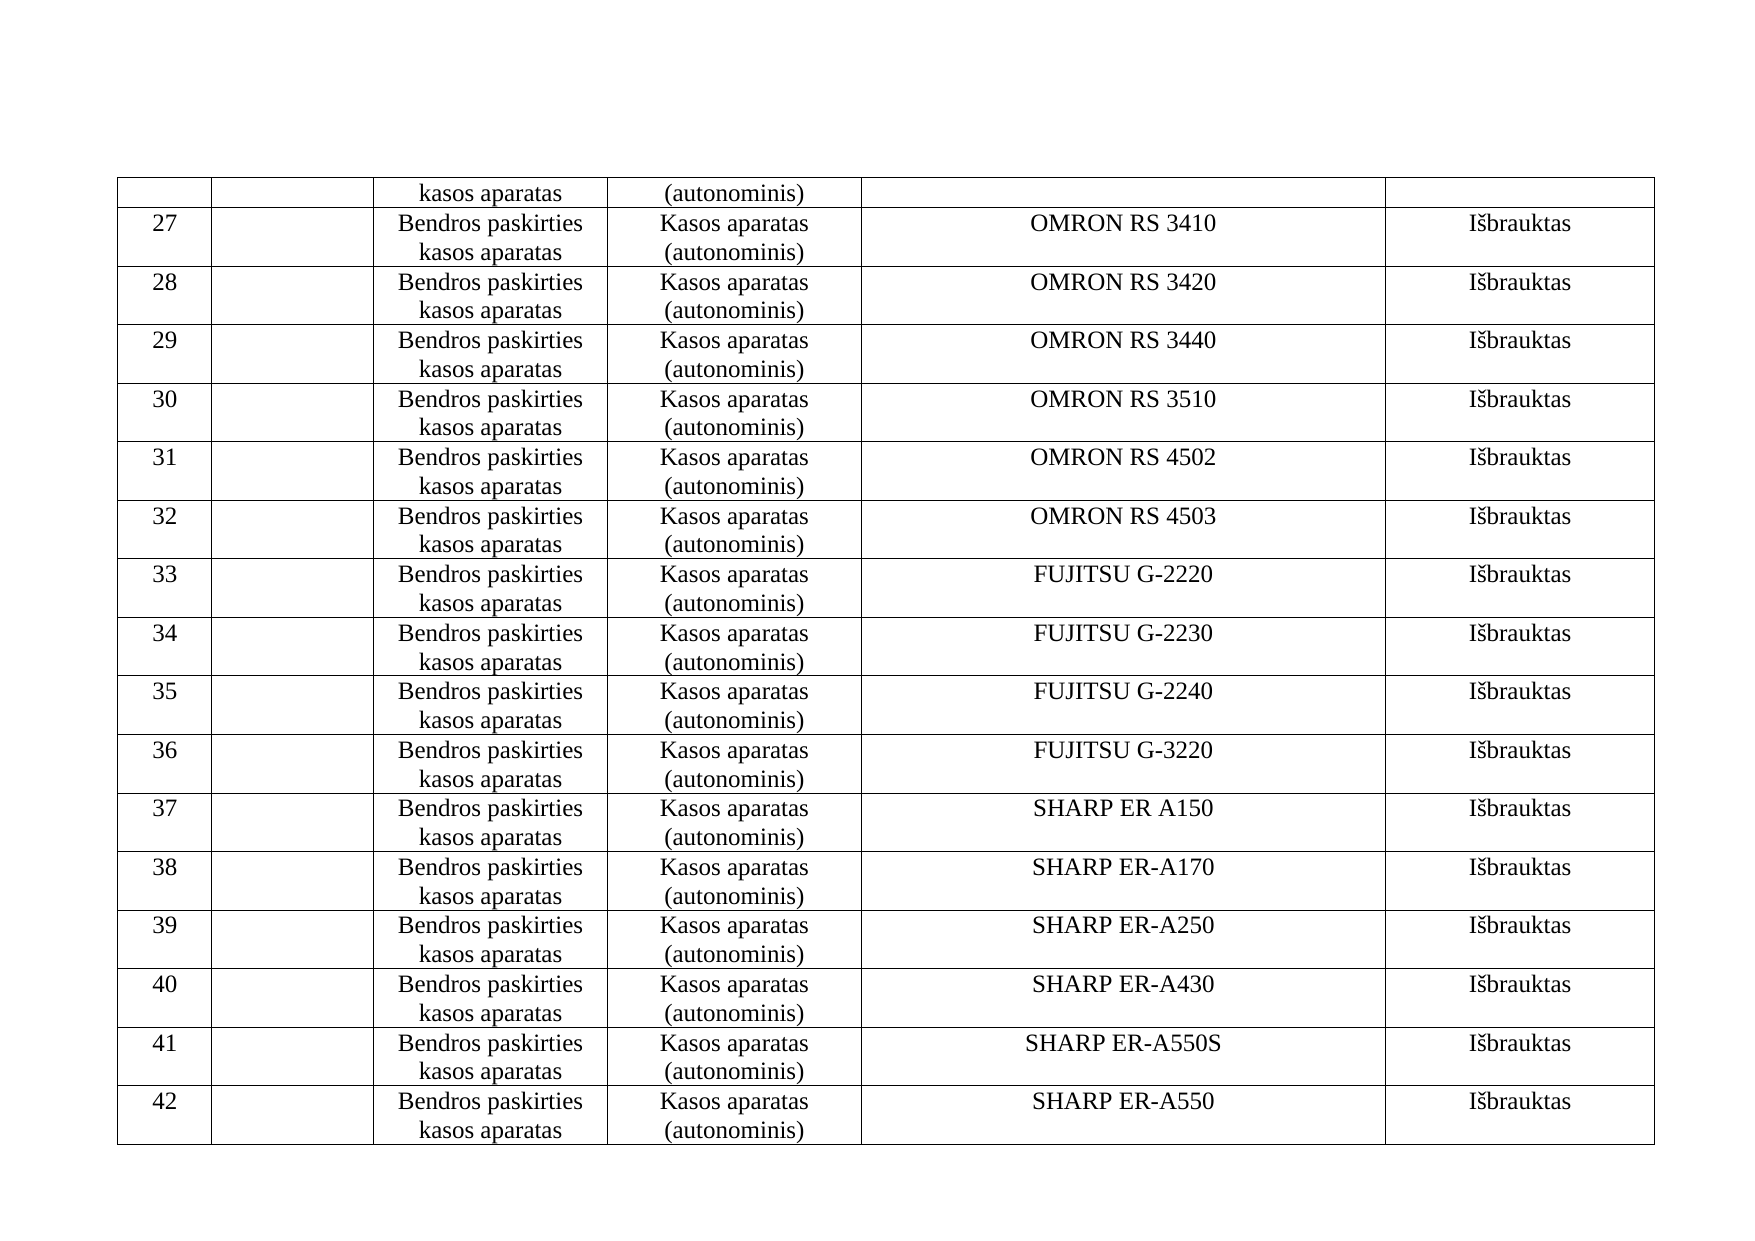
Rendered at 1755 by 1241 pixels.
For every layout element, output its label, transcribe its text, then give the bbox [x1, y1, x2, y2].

table_cell Bendros paskirties kasos aparatas [374, 676, 607, 734]
table_cell [212, 794, 373, 851]
table_cell Bendros paskirties kasos aparatas [374, 384, 607, 441]
table_cell Bendros paskirties kasos aparatas [374, 325, 607, 383]
table_cell [212, 911, 373, 968]
table_cell Išbrauktas [1386, 325, 1654, 383]
table_cell Išbrauktas [1386, 969, 1654, 1027]
table_cell 37 [118, 794, 211, 851]
table_cell 34 [118, 618, 211, 675]
table_cell 27 [118, 208, 211, 266]
table_cell Kasos aparatas (autonominis) [608, 735, 861, 792]
table_cell 36 [118, 735, 211, 792]
table_cell Išbrauktas [1386, 794, 1654, 851]
table_cell 30 [118, 384, 211, 441]
table_cell Bendros paskirties kasos aparatas [374, 618, 607, 675]
table_cell Kasos aparatas (autonominis) [608, 852, 861, 909]
table_cell FUJITSU G-2220 [862, 559, 1385, 617]
table_cell OMRON RS 4502 [862, 442, 1385, 500]
table_cell Kasos aparatas (autonominis) [608, 794, 861, 851]
table_cell [212, 1028, 373, 1085]
table_cell 33 [118, 559, 211, 617]
table_cell Bendros paskirties kasos aparatas [374, 1086, 607, 1144]
table_cell [212, 1086, 373, 1144]
table_cell Išbrauktas [1386, 1028, 1654, 1085]
table_cell 40 [118, 969, 211, 1027]
table_cell OMRON RS 3440 [862, 325, 1385, 383]
table_cell [118, 178, 211, 207]
table_cell Išbrauktas [1386, 1086, 1654, 1144]
table_cell [212, 267, 373, 324]
table_cell SHARP ER-A550 [862, 1086, 1385, 1144]
table_cell Išbrauktas [1386, 852, 1654, 909]
table_cell Bendros paskirties kasos aparatas [374, 442, 607, 500]
table_cell SHARP ER-A430 [862, 969, 1385, 1027]
table_cell OMRON RS 4503 [862, 501, 1385, 558]
table_cell [212, 969, 373, 1027]
table_cell kasos aparatas [374, 178, 607, 207]
table_cell OMRON RS 3410 [862, 208, 1385, 266]
table_cell 42 [118, 1086, 211, 1144]
table_cell Bendros paskirties kasos aparatas [374, 969, 607, 1027]
table_cell Kasos aparatas (autonominis) [608, 559, 861, 617]
table_cell Bendros paskirties kasos aparatas [374, 1028, 607, 1085]
table_cell Išbrauktas [1386, 618, 1654, 675]
table_cell Kasos aparatas (autonominis) [608, 618, 861, 675]
table_cell Išbrauktas [1386, 559, 1654, 617]
table_cell Išbrauktas [1386, 267, 1654, 324]
table_cell Kasos aparatas (autonominis) [608, 208, 861, 266]
table_cell [212, 442, 373, 500]
table_cell 28 [118, 267, 211, 324]
table_cell SHARP ER-A170 [862, 852, 1385, 909]
table_cell Bendros paskirties kasos aparatas [374, 794, 607, 851]
table_cell [212, 384, 373, 441]
table_cell Bendros paskirties kasos aparatas [374, 559, 607, 617]
table_cell [212, 325, 373, 383]
table_cell SHARP ER-A250 [862, 911, 1385, 968]
table_cell Bendros paskirties kasos aparatas [374, 735, 607, 792]
table_cell [212, 852, 373, 909]
table_cell [212, 735, 373, 792]
table_cell 38 [118, 852, 211, 909]
table_cell [212, 178, 373, 207]
table_cell 39 [118, 911, 211, 968]
table_cell [1386, 178, 1654, 207]
table_cell Kasos aparatas (autonominis) [608, 969, 861, 1027]
table_cell Bendros paskirties kasos aparatas [374, 501, 607, 558]
table_cell Bendros paskirties kasos aparatas [374, 208, 607, 266]
table_cell Kasos aparatas (autonominis) [608, 911, 861, 968]
table_cell Išbrauktas [1386, 208, 1654, 266]
table_cell Išbrauktas [1386, 501, 1654, 558]
table_cell Kasos aparatas (autonominis) [608, 1028, 861, 1085]
table_cell Bendros paskirties kasos aparatas [374, 911, 607, 968]
table_cell OMRON RS 3420 [862, 267, 1385, 324]
table_cell Išbrauktas [1386, 384, 1654, 441]
table_cell [212, 676, 373, 734]
table_cell 35 [118, 676, 211, 734]
table_cell Išbrauktas [1386, 442, 1654, 500]
table_cell 29 [118, 325, 211, 383]
table_cell [862, 178, 1385, 207]
table_cell Kasos aparatas (autonominis) [608, 384, 861, 441]
table_cell Išbrauktas [1386, 735, 1654, 792]
table_cell 41 [118, 1028, 211, 1085]
table_cell FUJITSU G-3220 [862, 735, 1385, 792]
table_cell Kasos aparatas (autonominis) [608, 1086, 861, 1144]
table_cell Išbrauktas [1386, 676, 1654, 734]
table_cell Kasos aparatas (autonominis) [608, 501, 861, 558]
table_cell FUJITSU G-2230 [862, 618, 1385, 675]
table_cell Išbrauktas [1386, 911, 1654, 968]
table_cell [212, 501, 373, 558]
table_cell Kasos aparatas (autonominis) [608, 676, 861, 734]
table_cell 31 [118, 442, 211, 500]
table_cell (autonominis) [608, 178, 861, 207]
table_cell Kasos aparatas (autonominis) [608, 325, 861, 383]
table_cell Kasos aparatas (autonominis) [608, 442, 861, 500]
table_cell SHARP ER A150 [862, 794, 1385, 851]
table_cell Bendros paskirties kasos aparatas [374, 852, 607, 909]
table_cell [212, 208, 373, 266]
table_cell Bendros paskirties kasos aparatas [374, 267, 607, 324]
table_cell 32 [118, 501, 211, 558]
table_cell [212, 618, 373, 675]
table_cell SHARP ER-A550S [862, 1028, 1385, 1085]
table_cell [212, 559, 373, 617]
table_cell OMRON RS 3510 [862, 384, 1385, 441]
table_cell FUJITSU G-2240 [862, 676, 1385, 734]
table_cell Kasos aparatas (autonominis) [608, 267, 861, 324]
